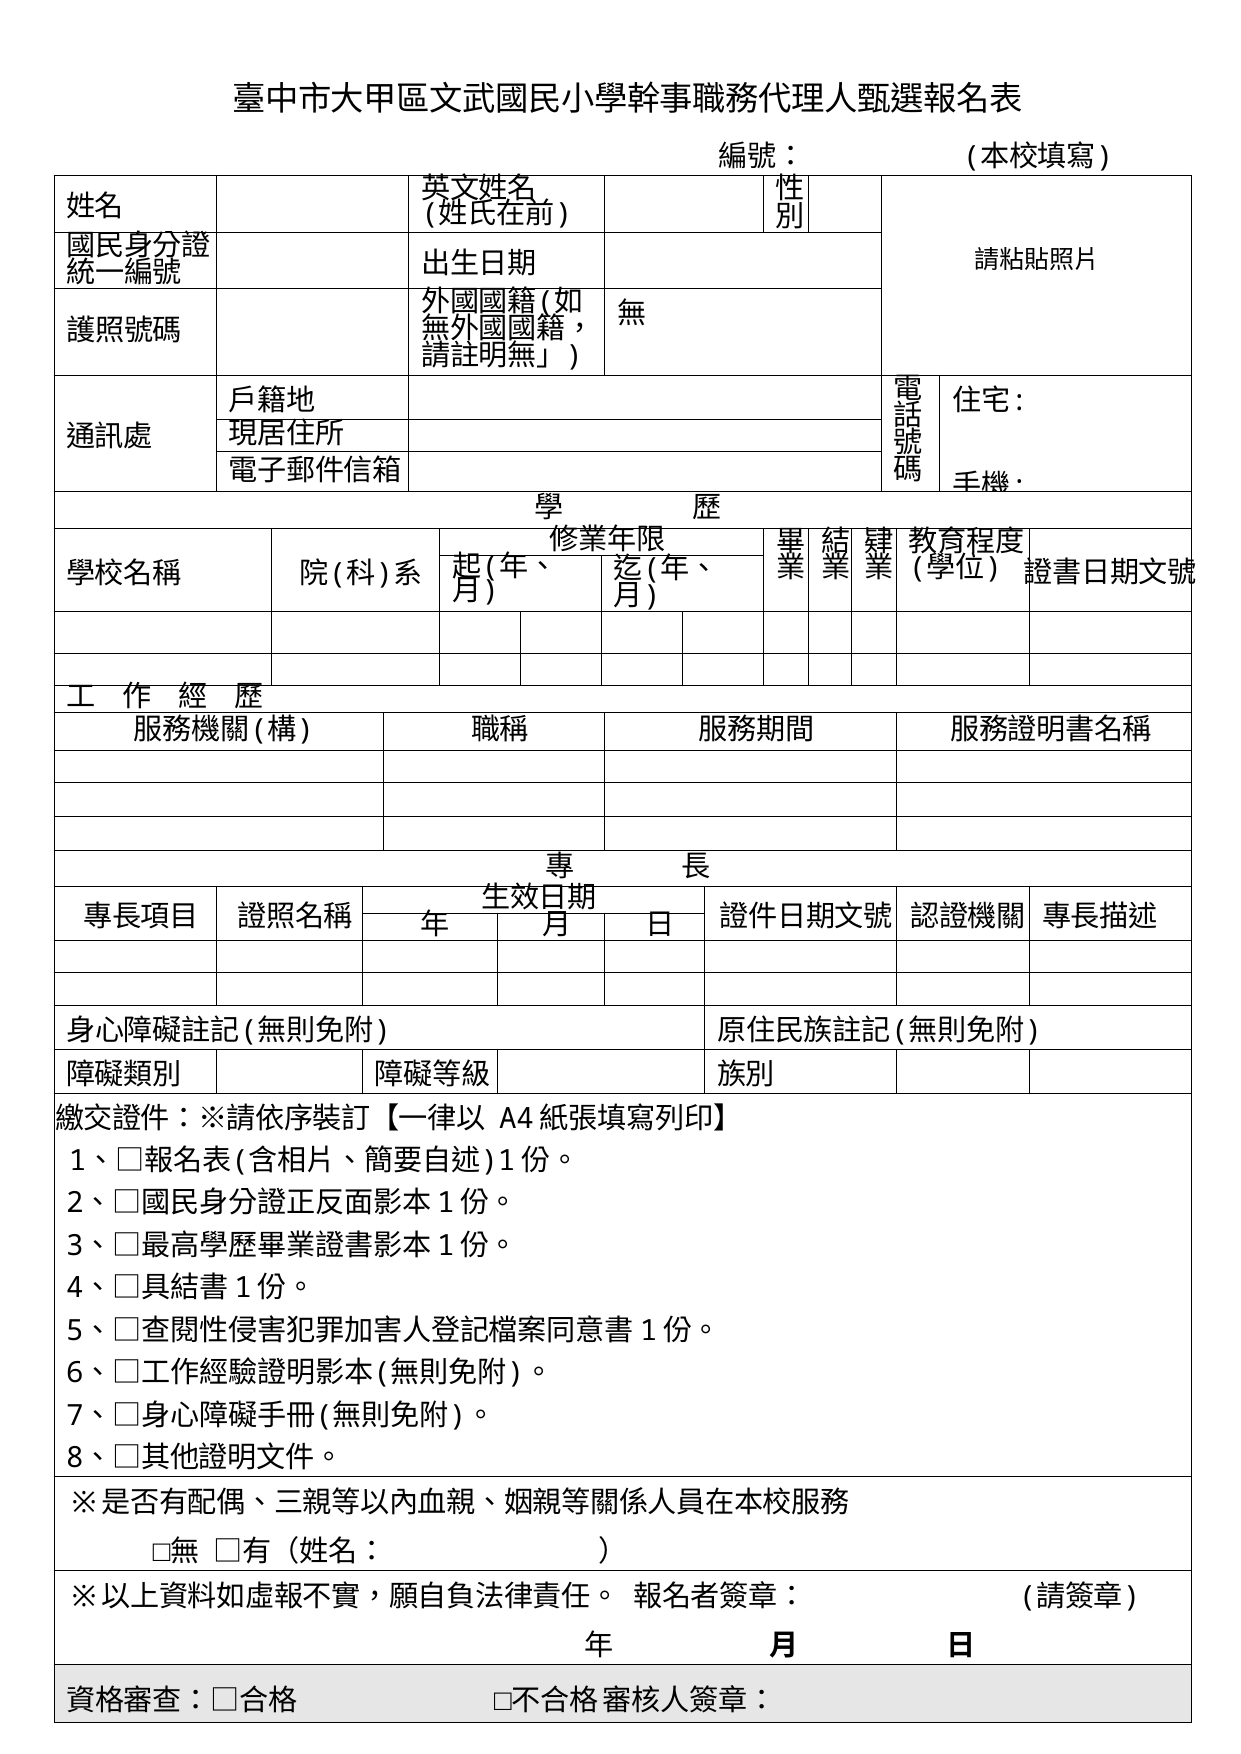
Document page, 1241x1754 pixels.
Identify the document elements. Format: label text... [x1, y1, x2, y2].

table_cell [55, 654, 271, 685]
table_cell [897, 1050, 1029, 1093]
table_cell [217, 973, 362, 1004]
table_cell 族別 [705, 1050, 896, 1093]
table_cell ※是否有配偶、三親等以內血親、姻親等關係人員在本校服務 □無 □有（姓名： ） [55, 1477, 1191, 1570]
table_cell 專長項目 [55, 887, 216, 940]
table_cell [521, 612, 601, 652]
table_cell 無 [605, 289, 881, 374]
table_cell [852, 612, 896, 652]
table_cell [683, 654, 763, 685]
table_cell 院(科)系 [272, 529, 439, 611]
table_cell 職稱 [384, 713, 604, 750]
table_cell 服務證明書名稱 [897, 713, 1191, 750]
table_cell [705, 941, 896, 972]
table_cell 電話號碼 [882, 376, 939, 491]
table_cell [409, 420, 881, 451]
table_header 姓名 [55, 176, 216, 232]
table_cell [498, 1050, 704, 1093]
table_cell 工 作 經 歷 [55, 686, 1191, 712]
table_cell [217, 941, 362, 972]
table_cell 證件日期文號 [705, 887, 896, 940]
table_cell [55, 783, 383, 816]
table_cell 學校名稱 [55, 529, 271, 611]
table_cell 月 [498, 914, 604, 940]
table_cell 結 業 [809, 529, 851, 611]
table_cell 專 長 [55, 851, 1191, 886]
table_cell 繳交證件：※請依序裝訂【一律以 A4紙張填寫列印】 1、□報名表(含相片、簡要自述)1份。 2、□國民身分證正反面影本1份。 3、□最高學歷畢業證書影本1份。 4、□具結書1份。 5、□查閱性侵害犯罪加害人登記檔案同意書1份。 6、□工作經驗證明影本(無則免附)。 7、□身心障礙手冊(無則免附)。 8、□其他證明文件。 [55, 1094, 1191, 1476]
table_cell [440, 654, 520, 685]
table_header [217, 176, 408, 232]
table_cell [605, 817, 896, 850]
table_cell [363, 941, 497, 972]
table_cell [1030, 654, 1191, 685]
table_cell [764, 612, 808, 652]
table_cell 修業年限 [440, 529, 763, 555]
table_header [809, 176, 881, 232]
table_cell [440, 612, 520, 652]
table_cell [521, 654, 601, 685]
table_cell 電子郵件信箱 [217, 452, 408, 491]
table_cell 起(年、月) [440, 556, 601, 611]
table_cell 現居住所 [217, 420, 408, 451]
table_cell [384, 751, 604, 782]
table_cell [602, 654, 682, 685]
table_cell [897, 612, 1029, 652]
table_cell [809, 612, 851, 652]
table_cell 戶籍地 [217, 376, 408, 419]
table_cell 服務機關(構) [55, 713, 383, 750]
table_header [605, 176, 763, 232]
table_cell 日 [605, 914, 704, 940]
table_cell [409, 376, 881, 419]
table_cell [897, 783, 1191, 816]
table_cell [683, 612, 763, 652]
table_cell [217, 289, 408, 374]
table_cell [1030, 612, 1191, 652]
table_cell 國民身分證統一編號 [55, 233, 216, 288]
table_cell [1030, 1050, 1191, 1093]
table_cell 原住民族註記(無則免附) [705, 1006, 1191, 1049]
table_cell [897, 817, 1191, 850]
table_cell 專長描述 [1030, 887, 1191, 940]
table_cell 認證機關 [897, 887, 1029, 940]
table_cell [605, 233, 881, 288]
table_cell [602, 612, 682, 652]
table_cell [764, 654, 808, 685]
table_cell [1030, 941, 1191, 972]
table_header 英文姓名 (姓氏在前) [409, 176, 604, 232]
table_cell 住宅:手機: [940, 376, 1191, 491]
table_cell 障礙等級 [363, 1050, 497, 1093]
table_cell [272, 654, 439, 685]
table_cell [605, 751, 896, 782]
table_cell 教育程度 (學位) [897, 529, 1029, 611]
table_cell [384, 783, 604, 816]
table_cell [809, 654, 851, 685]
table_cell [55, 612, 271, 652]
table_cell [897, 751, 1191, 782]
table_cell [217, 1050, 362, 1093]
table_cell [1030, 973, 1191, 1004]
table_cell [217, 233, 408, 288]
table_cell [55, 751, 383, 782]
table_cell 證照名稱 [217, 887, 362, 940]
table_cell [897, 973, 1029, 1004]
table_cell [384, 817, 604, 850]
table_cell [55, 973, 216, 1004]
table_cell [498, 973, 604, 1004]
table_cell 通訊處 [55, 376, 216, 491]
table_cell 畢 業 [764, 529, 808, 611]
table_cell [605, 941, 704, 972]
table_cell 身心障礙註記(無則免附) [55, 1006, 704, 1049]
table_cell [55, 941, 216, 972]
table_cell [852, 654, 896, 685]
table_cell 生效日期 [363, 887, 704, 913]
table_cell [705, 973, 896, 1004]
table_cell 證書日期文號 [1030, 529, 1191, 611]
table_cell [363, 973, 497, 1004]
table_cell ※以上資料如虛報不實，願自負法律責任。 報名者簽章： (請簽章) 年 月 日 [55, 1571, 1191, 1664]
table_cell 外國國籍(如無外國國籍，請註明無」) [409, 289, 604, 374]
table_cell 迄(年、月) [602, 556, 763, 611]
table_cell 年 [363, 914, 497, 940]
table_header 性 別 [764, 176, 808, 232]
table_cell 肄 業 [852, 529, 896, 611]
table_cell 資格審查：□合格 □不合格 審核人簽章： [55, 1665, 1191, 1722]
text 臺中市大甲區文武國民小學幹事職務代理人甄選報名表 [109, 72, 1146, 120]
table_cell [897, 941, 1029, 972]
table_cell 護照號碼 [55, 289, 216, 374]
table_cell [897, 654, 1029, 685]
table_cell [409, 452, 881, 491]
table_header 請粘貼照片 [882, 176, 1191, 374]
table_cell 學 歷 [55, 492, 1191, 528]
table_cell 出生日期 [409, 233, 604, 288]
table_cell [272, 612, 439, 652]
table_cell 障礙類別 [55, 1050, 216, 1093]
table_cell [605, 783, 896, 816]
table_cell [605, 973, 704, 1004]
table_cell [498, 941, 604, 972]
table_cell 服務期間 [605, 713, 896, 750]
table_cell [55, 817, 383, 850]
text 編號： (本校填寫) [718, 132, 1146, 175]
